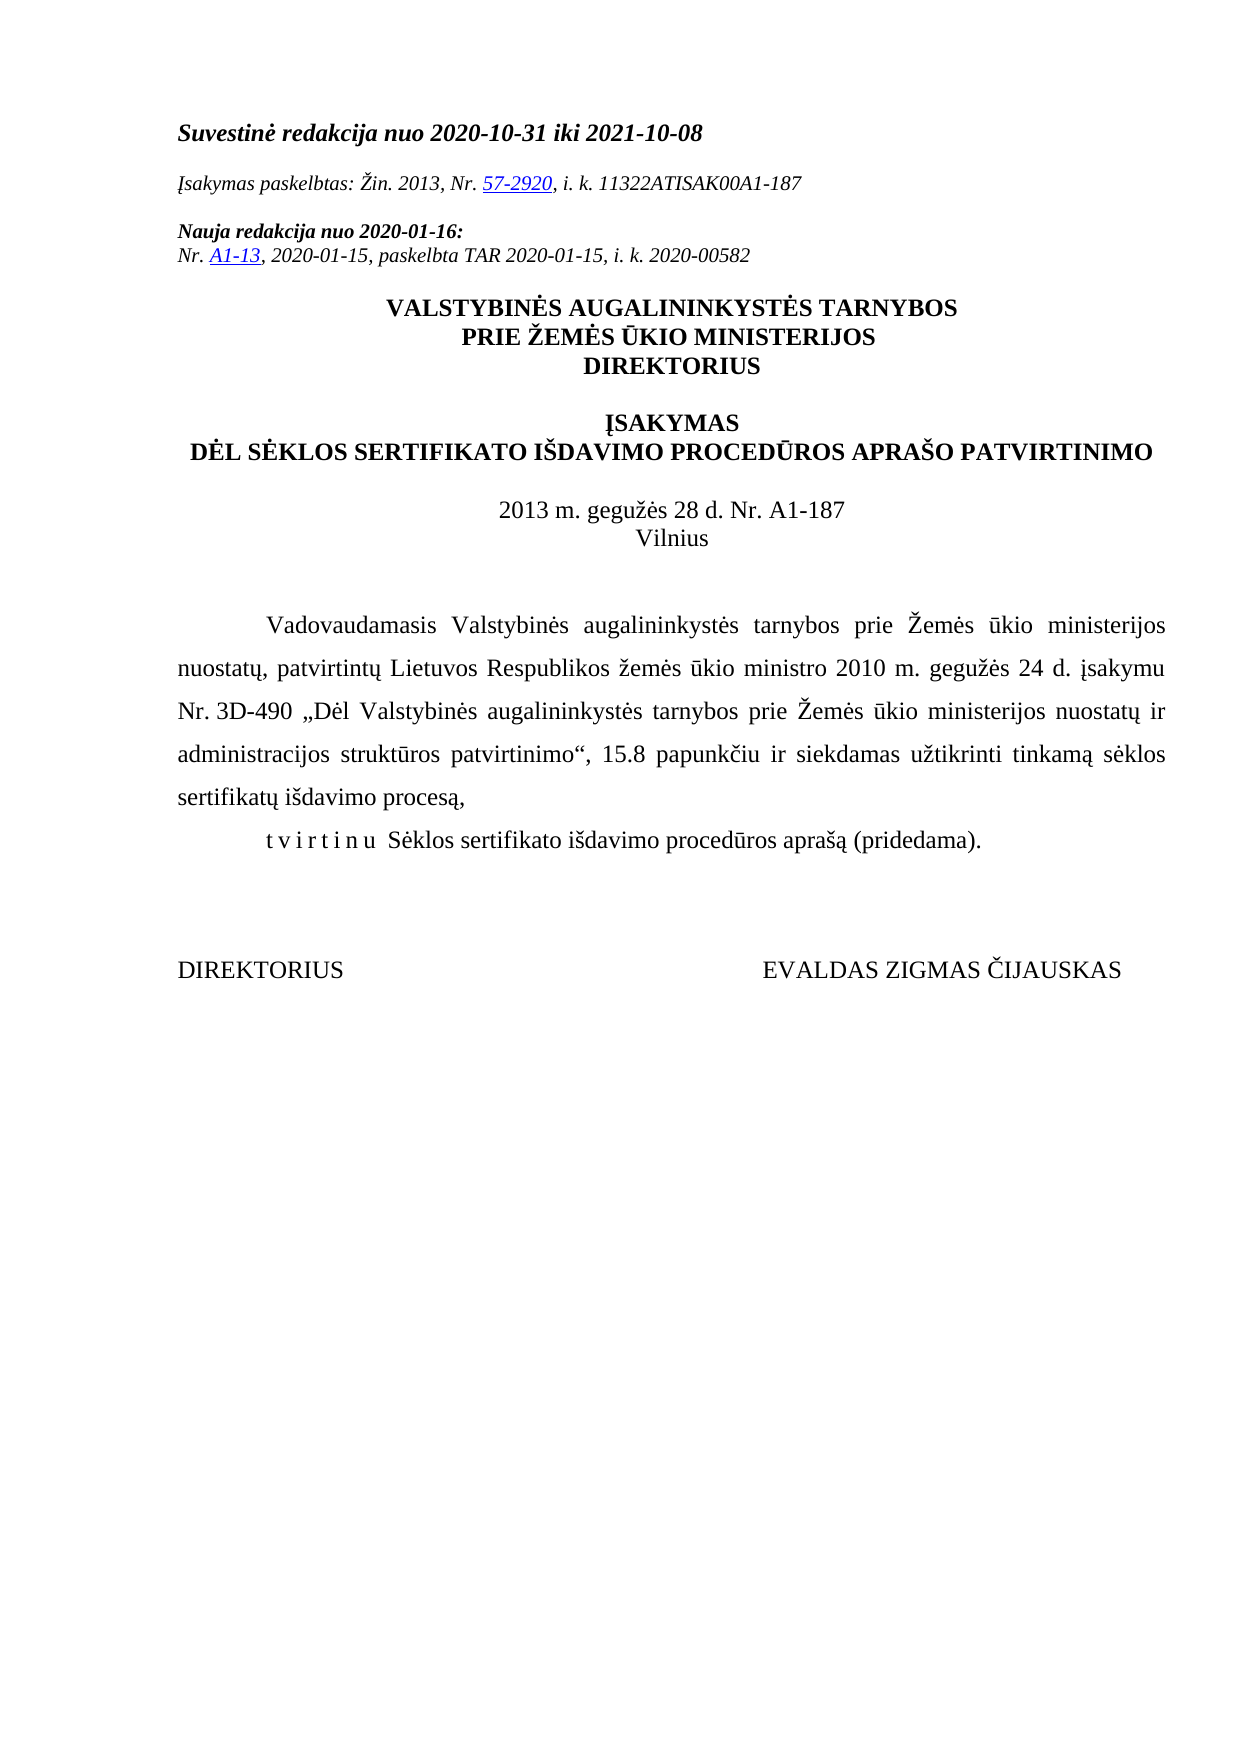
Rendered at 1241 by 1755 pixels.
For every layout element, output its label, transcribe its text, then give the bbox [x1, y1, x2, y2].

text ĮSAKYMAS [177, 408, 1167, 437]
text VALSTYBINĖS AUGALININKYSTĖS TARNYBOS [177, 293, 1167, 322]
text Vilnius [177, 523, 1167, 552]
text PRIE ŽEMĖS ŪKIO MINISTERIJOS [177, 322, 1167, 351]
text Įsakymas paskelbtas: Žin. 2013, Nr. 57-2920, i. k. 11322ATISAK00A1-187 [177, 171, 1167, 195]
text DĖL SĖKLOS SERTIFIKATO IŠDAVIMO PROCEDŪROS APRAŠO PATVIRTINIMO [177, 437, 1167, 466]
text Direktorius Evaldas Zigmas Čijauskas [177, 955, 1167, 983]
text 2013 m. gegužės 28 d. Nr. A1-187 [177, 495, 1167, 523]
text DIREKTORIUS [177, 351, 1167, 380]
text Nauja redakcija nuo 2020-01-16: [177, 219, 1167, 243]
text tvirtinu Sėklos sertifikato išdavimo procedūros aprašą (pridedama). [177, 825, 1167, 854]
text Suvestinė redakcija nuo 2020-10-31 iki 2021-10-08 [177, 118, 1167, 147]
text Nr. A1-13, 2020-01-15, paskelbta TAR 2020-01-15, i. k. 2020-00582 [177, 243, 1167, 267]
text Vadovaudamasis Valstybinės augalininkystės tarnybos prie Žemės ūkio ministerijos nuostatų, patvirtintų Lietuvos Respublikos žemės ūkio ministro 2010 m. gegužės 24 d. įsakymu Nr. 3D-490 „Dėl Valstybinės augalininkystės tarnybos prie Žemės ūkio ministerijos nuostatų ir administracijos struktūros patvirtinimo“, 15.8 papunkčiu ir siekdamas užtikrinti tinkamą sėklos sertifikatų išdavimo procesą, [177, 610, 1167, 811]
